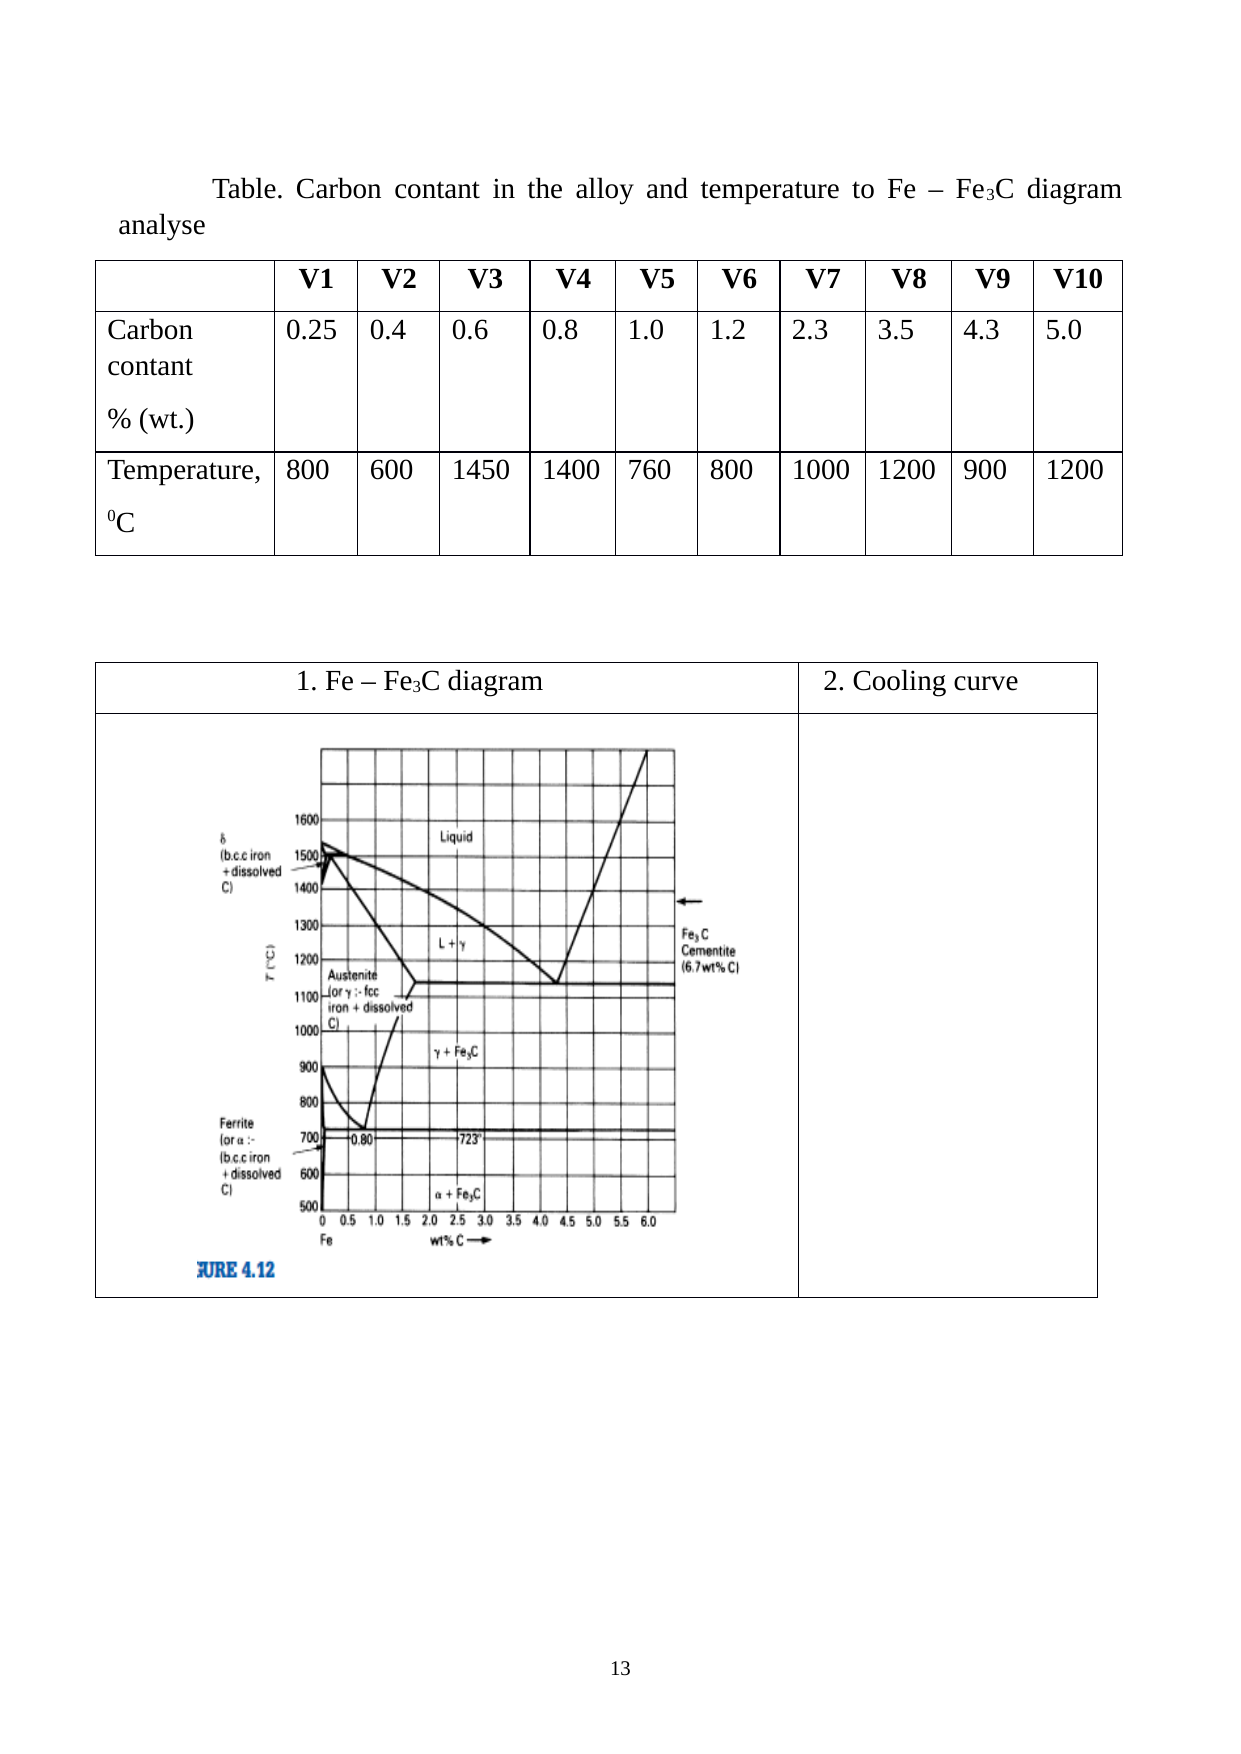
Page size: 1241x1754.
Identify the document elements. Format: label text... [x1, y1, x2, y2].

table_cell 1200 [1034, 453, 1122, 555]
table_header V3 [440, 261, 529, 311]
table_header 2. Cooling curve [799, 663, 1097, 713]
picture [197, 714, 665, 1281]
table_header V2 [358, 261, 439, 311]
table_cell [799, 714, 1097, 1297]
table_header V7 [781, 261, 865, 311]
table_cell 1450 [440, 453, 529, 555]
table_header V10 [1034, 261, 1122, 311]
table_header V8 [866, 261, 951, 311]
table_header [96, 261, 274, 311]
table_header V4 [531, 261, 615, 311]
table_cell 5.0 [1034, 312, 1122, 451]
table_cell 0.25 [275, 312, 357, 451]
table_header V9 [952, 261, 1033, 311]
table_cell 1200 [866, 453, 951, 555]
table_cell 0.8 [531, 312, 615, 451]
table_header V5 [616, 261, 697, 311]
table_cell 760 [616, 453, 697, 555]
table_cell 4.3 [952, 312, 1033, 451]
table_cell 1.0 [616, 312, 697, 451]
table_cell 800 [275, 453, 357, 555]
table_cell [96, 714, 798, 1297]
table_cell 1.2 [698, 312, 779, 451]
table_header 1. Fe – Fe3C diagram [96, 663, 798, 713]
table_cell 0.6 [440, 312, 529, 451]
table_cell 3.5 [866, 312, 951, 451]
table_cell 900 [952, 453, 1033, 555]
text Table. Carbon contant in the alloy and temperature to Fe – Fe3C diagram analyse [118, 171, 1122, 241]
table_cell 0.4 [358, 312, 439, 451]
table_cell Temperature, 0C [96, 453, 274, 555]
table_cell 800 [698, 453, 779, 555]
table_header V1 [275, 261, 357, 311]
table_cell 600 [358, 453, 439, 555]
table_header V6 [698, 261, 779, 311]
table_cell Carbon contant % (wt.) [96, 312, 274, 451]
table_cell 2.3 [781, 312, 865, 451]
table_cell 1000 [781, 453, 865, 555]
table_cell 1400 [531, 453, 615, 555]
